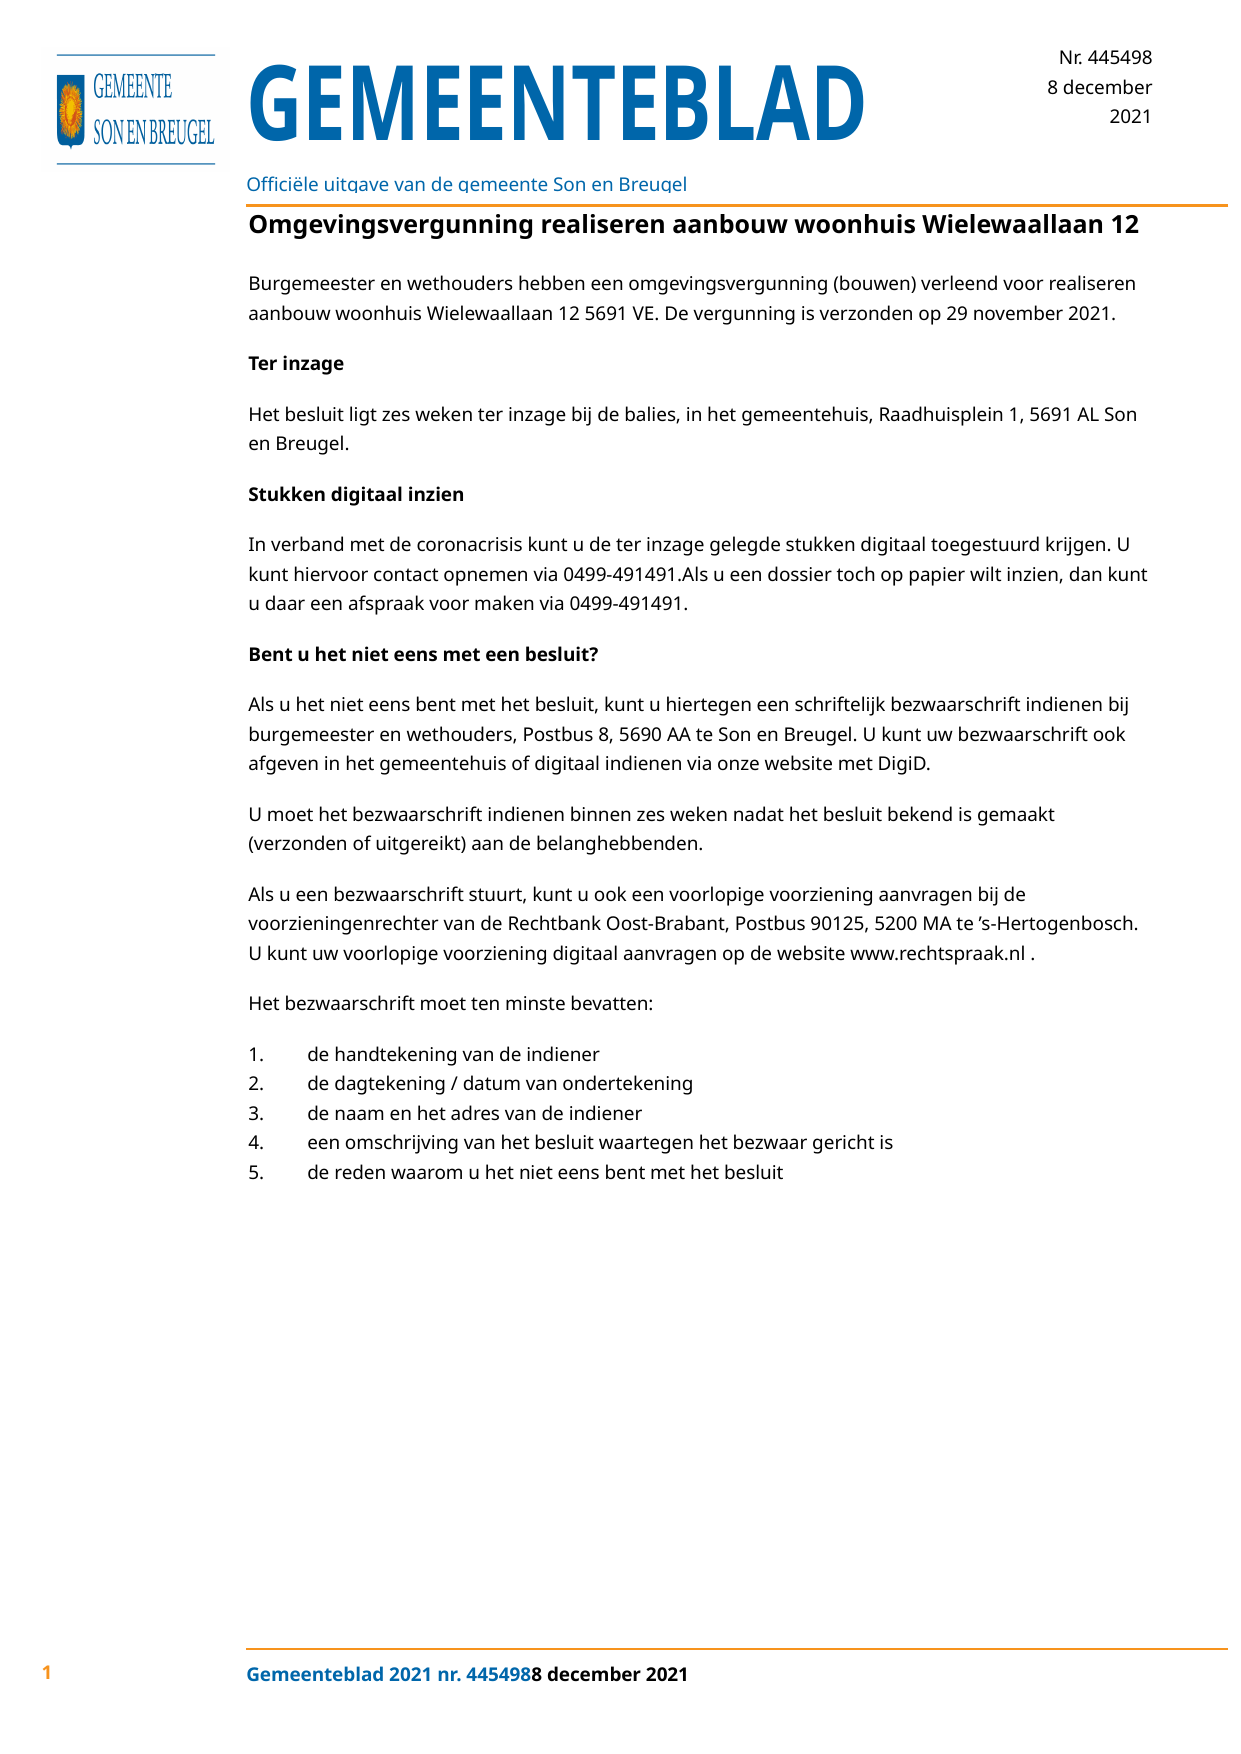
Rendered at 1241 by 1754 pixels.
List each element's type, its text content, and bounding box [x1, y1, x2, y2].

text Als u het niet eens bent met het besluit, kunt u hiertegen een schriftelijk bezwaarschrift indienen bij burgemeester en wethouders, Postbus 8, 5690 AA te Son en Breugel. U kunt uw bezwaarschrift ook afgeven in het gemeentehuis of digitaal indienen via onze website met DigiD. [248, 691, 1152, 776]
list de handtekening van de indiener [248, 1041, 1152, 1066]
text Het bezwaarschrift moet ten minste bevatten: [248, 990, 1152, 1016]
text Als u een bezwaarschrift stuurt, kunt u ook een voorlopige voorziening aanvragen bij de voorzieningenrechter van de Rechtbank Oost-Brabant, Postbus 90125, 5200 MA te ’s-Hertogenbosch. U kunt uw voorlopige voorziening digitaal aanvragen op de website www.rechtspraak.nl . [248, 881, 1152, 966]
list een omschrijving van het besluit waartegen het bezwaar gericht is [248, 1129, 1152, 1155]
text Ter inzage [248, 350, 1152, 376]
text Stukken digitaal inzien [248, 481, 1152, 506]
picture [41, 47, 231, 172]
text Burgemeester en wethouders hebben een omgevingsvergunning (bouwen) verleend voor realiseren aanbouw woonhuis Wielewaallaan 12 5691 VE. De vergunning is verzonden op 29 november 2021. [248, 270, 1152, 326]
list de naam en het adres van de indiener [248, 1100, 1152, 1126]
text Bent u het niet eens met een besluit? [248, 641, 1152, 666]
text In verband met de coronacrisis kunt u de ter inzage gelegde stukken digitaal toegestuurd krijgen. U kunt hiervoor contact opnemen via 0499-491491.Als u een dossier toch op papier wilt inzien, dan kunt u daar een afspraak voor maken via 0499-491491. [248, 531, 1152, 616]
text Het besluit ligt zes weken ter inzage bij de balies, in het gemeentehuis, Raadhuisplein 1, 5691 AL Son en Breugel. [248, 401, 1152, 456]
list de dagtekening / datum van ondertekening [248, 1070, 1152, 1096]
text Omgevingsvergunning realiseren aanbouw woonhuis Wielewaallaan 12 [248, 207, 1152, 241]
text U moet het bezwaarschrift indienen binnen zes weken nadat het besluit bekend is gemaakt (verzonden of uitgereikt) aan de belanghebbenden. [248, 801, 1152, 856]
list de reden waarom u het niet eens bent met het besluit [248, 1159, 1152, 1185]
